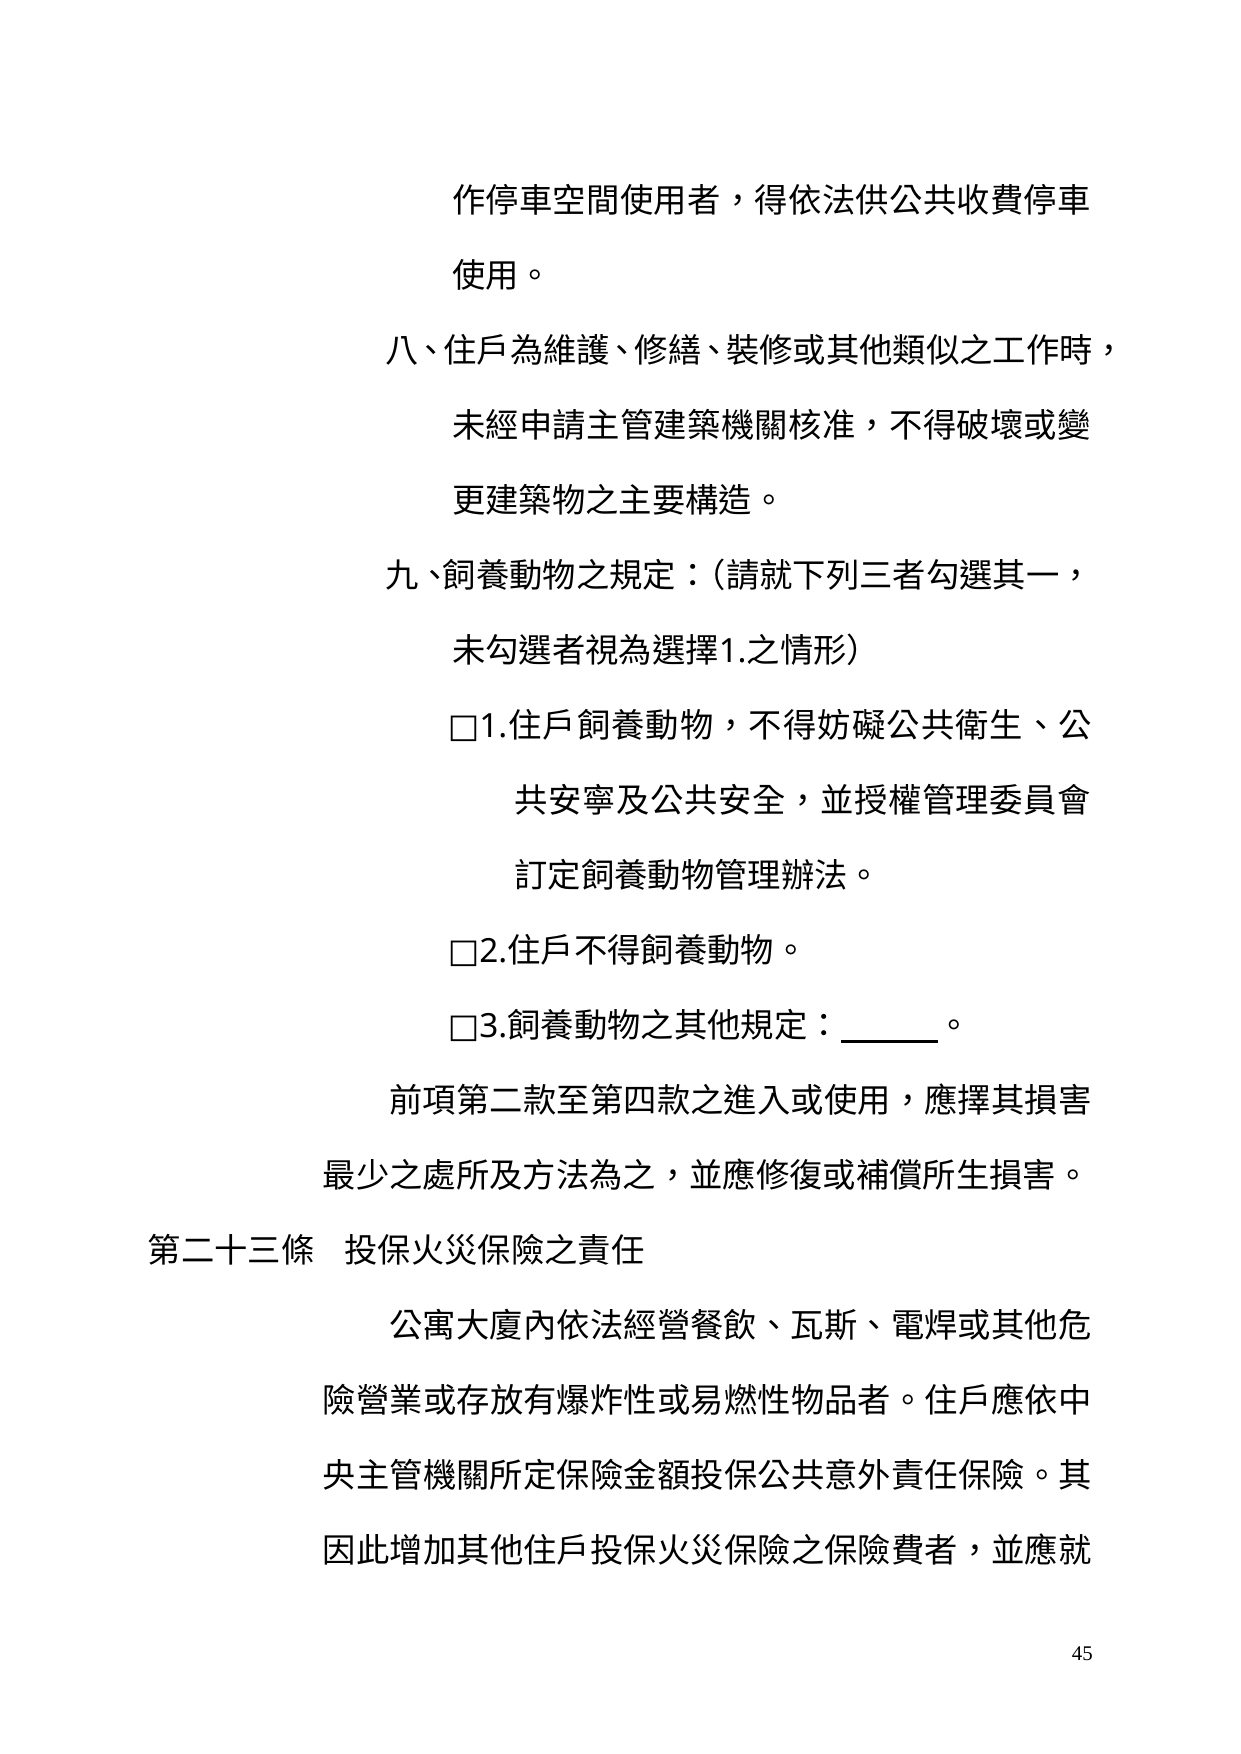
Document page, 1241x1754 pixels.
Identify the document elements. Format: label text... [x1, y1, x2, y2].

text 九、飼養動物之規定：（請就下列三者勾選其一，未勾選者視為選擇1.之情形） [385, 536, 1092, 686]
text 七、住戶不得於私設通路、防火間隔、防火巷弄、開放空間、退縮空地、樓梯間、共同走廊、防空避難設備等處所堆置雜物、設置柵欄、門扇或營業使用，或違規設置廣告物或私設路障及停車位侵占巷道妨礙出入。但開放空間及退縮空地，在直轄市、縣(市)政府核准範圍內，得依區分所有權人會議決議供營業使用；防空避難設備，得為原核准範圍之使用；其兼作停車空間使用者，得依法供公共收費停車使用。 [385, 161, 1092, 311]
text 八、住戶為維護、修繕、裝修或其他類似之工作時，未經申請主管建築機關核准，不得破壞或變更建築物之主要構造。 [385, 311, 1092, 536]
text □1.住戶飼養動物，不得妨礙公共衛生、公共安寧及公共安全，並授權管理委員會訂定飼養動物管理辦法。 [448, 686, 1092, 911]
text 前項第二款至第四款之進入或使用，應擇其損害最少之處所及方法為之，並應修復或補償所生損害。 [323, 1061, 1092, 1211]
text □2.住戶不得飼養動物。 [448, 911, 1092, 986]
text 第二十三條 投保火災保險之責任 [148, 1211, 1092, 1286]
text 公寓大廈內依法經營餐飲、瓦斯、電焊或其他危險營業或存放有爆炸性或易燃性物品者。住戶應依中央主管機關所定保險金額投保公共意外責任保險。其因此增加其他住戶投保火災保險之保險費者，並應就 [323, 1286, 1092, 1586]
text □3.飼養動物之其他規定： 。 [448, 986, 1092, 1061]
